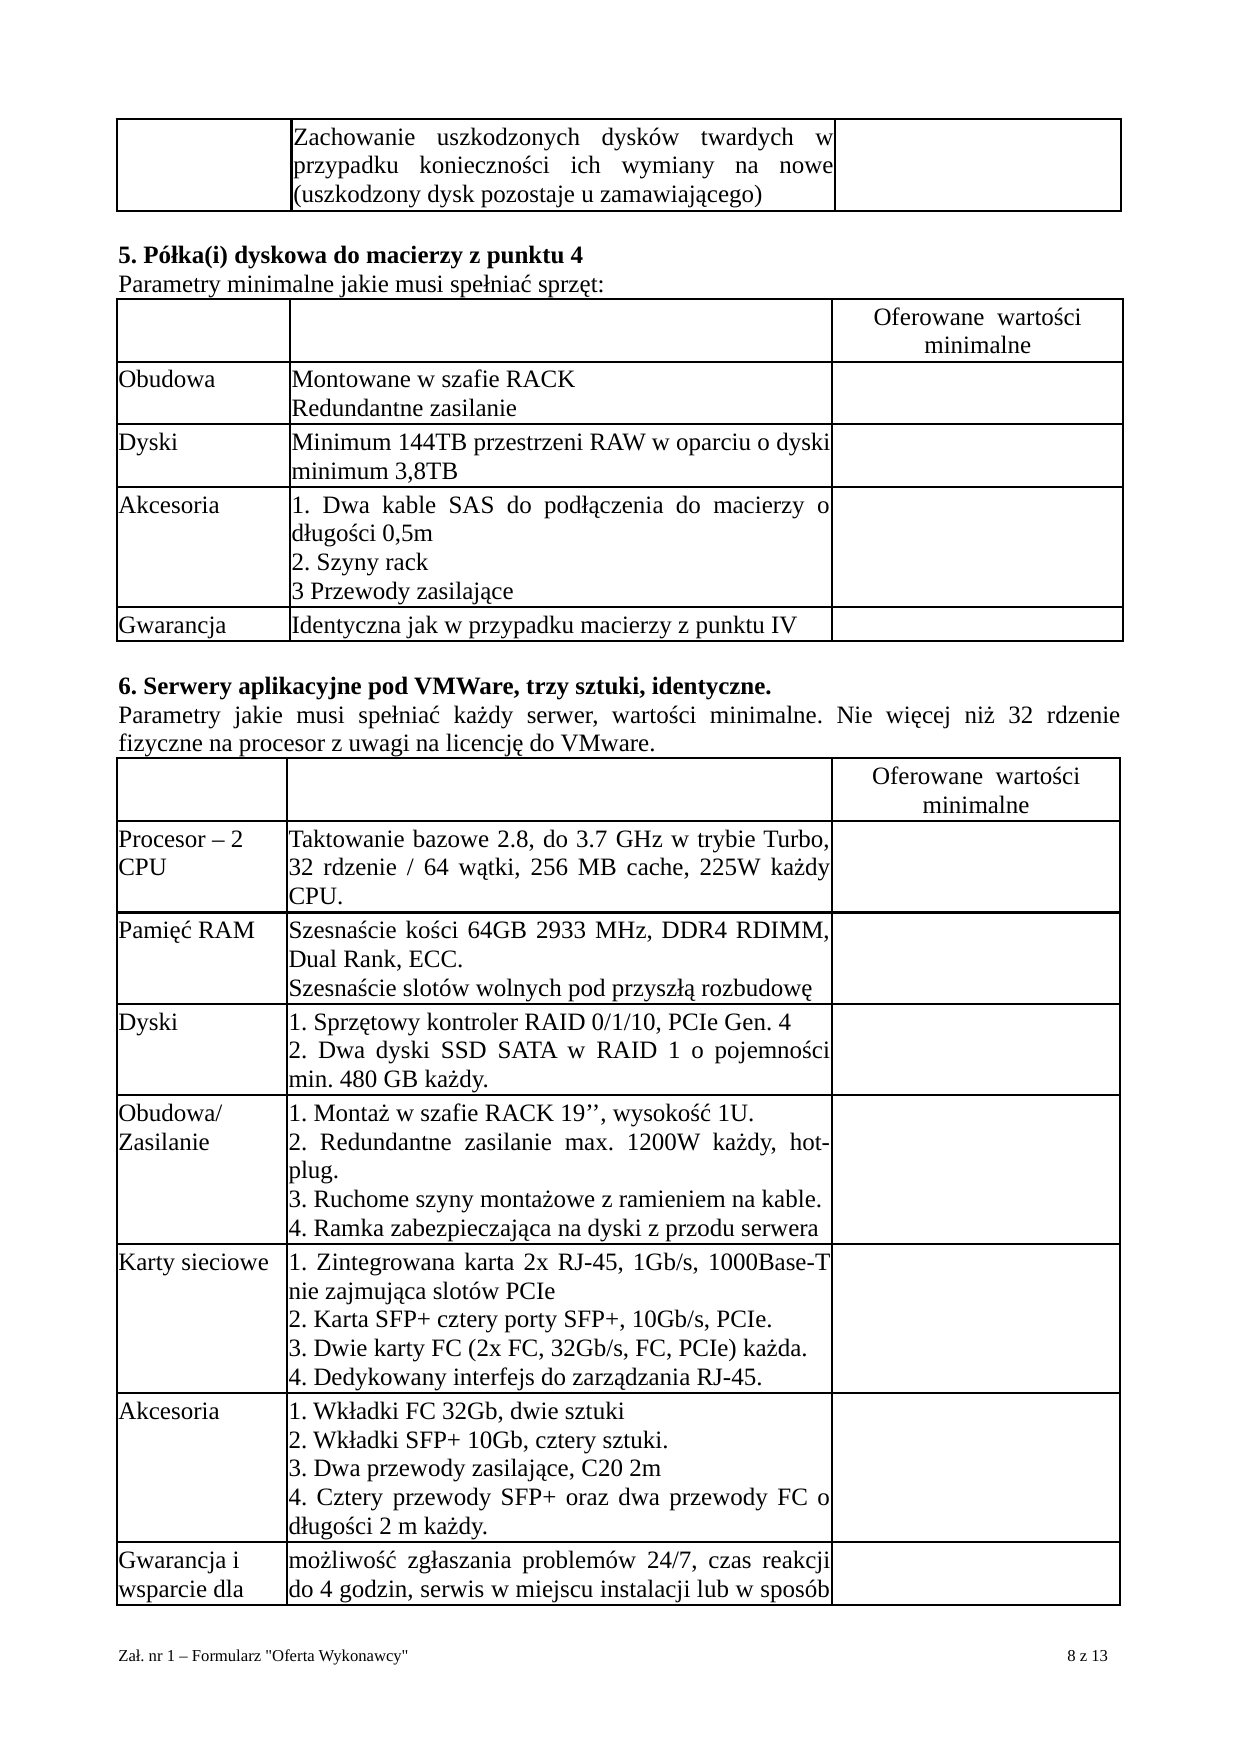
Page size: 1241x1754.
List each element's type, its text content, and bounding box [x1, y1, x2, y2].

table_header [118, 759, 286, 820]
table_header [291, 300, 831, 361]
table_header Oferowane wartości minimalne [833, 300, 1122, 361]
table_header Oferowane wartości minimalne [833, 759, 1119, 820]
table_header [288, 759, 831, 820]
table_cell [833, 822, 1119, 911]
text 5. Półka(i) dyskowa do macierzy z punktu 4 [118, 240, 1122, 269]
table_cell Obudowa [118, 363, 289, 423]
table_cell Taktowanie bazowe 2.8, do 3.7 GHz w trybie Turbo, 32 rdzenie / 64 wątki, 256 MB cache, 225W każdy CPU. [288, 822, 831, 911]
table_cell [833, 608, 1122, 640]
table_cell Gwarancja [118, 608, 289, 640]
table_cell [118, 120, 290, 209]
table_cell [833, 1245, 1119, 1392]
table_header [118, 300, 289, 361]
table_cell możliwość zgłaszania problemów 24/7, czas reakcji do 4 godzin, serwis w miejscu instalacji lub w sposób [288, 1543, 831, 1604]
table_cell [833, 914, 1119, 1003]
table_cell Pamięć RAM [118, 914, 286, 1003]
table_cell Minimum 144TB przestrzeni RAW w oparciu o dyski minimum 3,8TB [291, 425, 831, 486]
table_cell Akcesoria [118, 1394, 286, 1541]
text Parametry jakie musi spełniać każdy serwer, wartości minimalne. Nie więcej niż 32 rdzenie fizyczne na procesor z uwagi na licencję do VMware. [118, 700, 1122, 757]
table_cell Montowane w szafie RACK Redundantne zasilanie [291, 363, 831, 423]
table_cell 1. Wkładki FC 32Gb, dwie sztuki 2. Wkładki SFP+ 10Gb, cztery sztuki. 3. Dwa przewody zasilające, C20 2m 4. Cztery przewody SFP+ oraz dwa przewody FC o długości 2 m każdy. [288, 1394, 831, 1541]
table_cell [833, 1096, 1119, 1243]
table_cell Gwarancja i wsparcie dla [118, 1543, 286, 1604]
table_cell 1. Montaż w szafie RACK 19’’, wysokość 1U. 2. Redundantne zasilanie max. 1200W każdy, hot-plug. 3. Ruchome szyny montażowe z ramieniem na kable. 4. Ramka zabezpieczająca na dyski z przodu serwera [288, 1096, 831, 1243]
table_cell Obudowa/ Zasilanie [118, 1096, 286, 1243]
text 6. Serwery aplikacyjne pod VMWare, trzy sztuki, identyczne. [118, 671, 1122, 700]
text Parametry minimalne jakie musi spełniać sprzęt: [118, 269, 1122, 298]
table_cell Identyczna jak w przypadku macierzy z punktu IV [291, 608, 831, 640]
table_cell [836, 120, 1120, 209]
table_cell [833, 1394, 1119, 1541]
table_cell 1. Zintegrowana karta 2x RJ-45, 1Gb/s, 1000Base-T nie zajmująca slotów PCIe 2. Karta SFP+ cztery porty SFP+, 10Gb/s, PCIe. 3. Dwie karty FC (2x FC, 32Gb/s, FC, PCIe) każda. 4. Dedykowany interfejs do zarządzania RJ-45. [288, 1245, 831, 1392]
table_cell [833, 363, 1122, 423]
table_cell [833, 1543, 1119, 1604]
table_cell 1. Dwa kable SAS do podłączenia do macierzy o długości 0,5m 2. Szyny rack 3 Przewody zasilające [291, 488, 831, 606]
table_cell Zachowanie uszkodzonych dysków twardych w przypadku konieczności ich wymiany na nowe (uszkodzony dysk pozostaje u zamawiającego) [293, 120, 834, 209]
table_cell Karty sieciowe [118, 1245, 286, 1392]
table_cell Dyski [118, 425, 289, 486]
table_cell Szesnaście kości 64GB 2933 MHz, DDR4 RDIMM, Dual Rank, ECC. Szesnaście slotów wolnych pod przyszłą rozbudowę [288, 914, 831, 1003]
table_cell [833, 488, 1122, 606]
table_cell Dyski [118, 1005, 286, 1094]
table_cell Procesor – 2 CPU [118, 822, 286, 911]
table_cell 1. Sprzętowy kontroler RAID 0/1/10, PCIe Gen. 4 2. Dwa dyski SSD SATA w RAID 1 o pojemności min. 480 GB każdy. [288, 1005, 831, 1094]
table_cell Akcesoria [118, 488, 289, 606]
table_cell [833, 425, 1122, 486]
table_cell [833, 1005, 1119, 1094]
